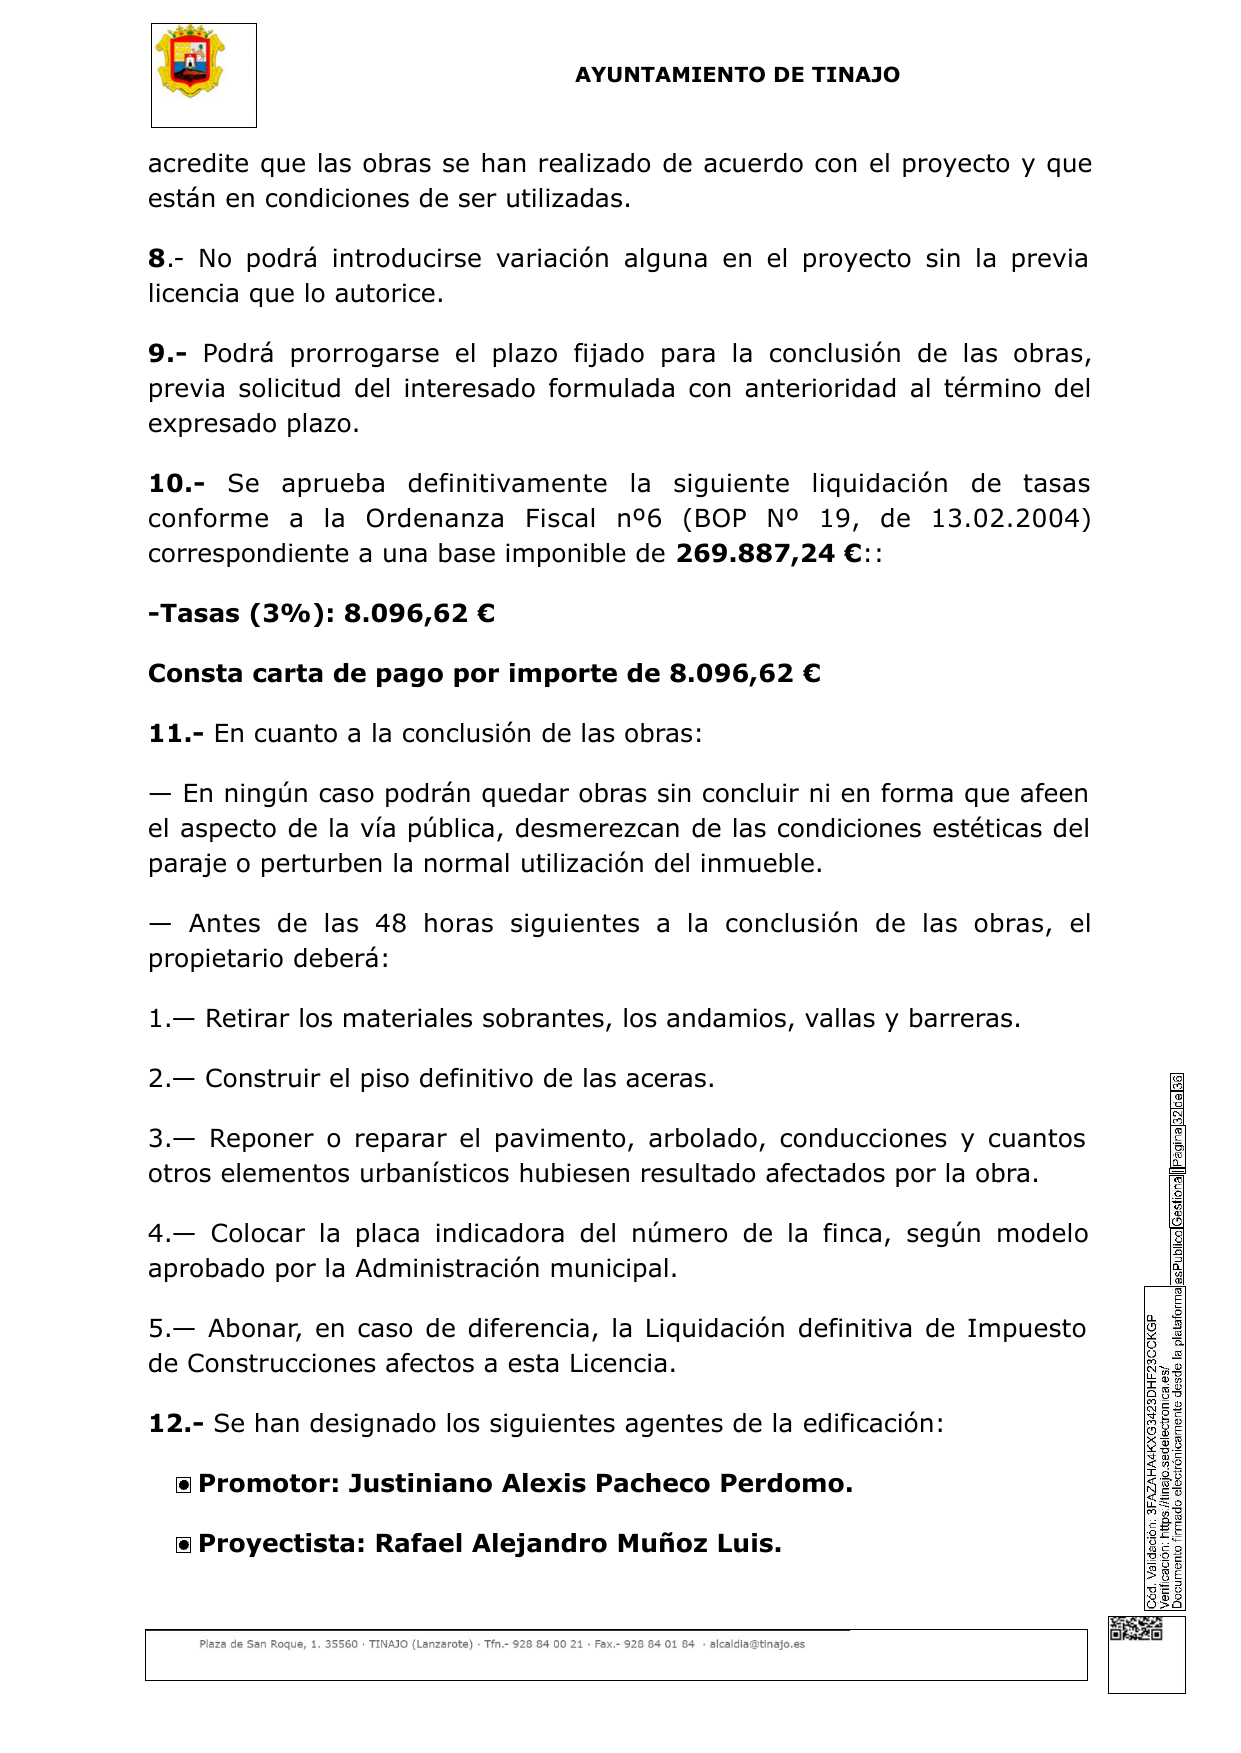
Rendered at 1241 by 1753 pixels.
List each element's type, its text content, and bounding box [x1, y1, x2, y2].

picture [177, 1478, 190, 1492]
text 1.- En cuanto a la conclusión de las obras: [191, 718, 1117, 748]
text Antes de las 48 horas siguientes a la conclusión de las obras, el [188, 908, 1117, 938]
text 1 [148, 468, 166, 498]
text — [148, 778, 198, 808]
text .— Abonar, en caso de diferencia, la Liquidación definitiva de Impuesto [164, 1313, 1117, 1343]
text están en condiciones de ser utilizadas. [148, 183, 1117, 213]
text - [148, 598, 160, 628]
text 2 [148, 1063, 163, 1093]
text conforme a la Ordenanza Fiscal nº6 (BOP Nº 19, de 13.02.2004) [148, 503, 1117, 533]
picture [152, 24, 256, 127]
text previa solicitud del interesado formulada con anterioridad al término del [148, 373, 1117, 403]
picture [1145, 1287, 1185, 1610]
text .— Reponer o reparar el pavimento, arbolado, conducciones y cuantos [164, 1123, 1116, 1153]
picture [146, 1630, 1087, 1680]
picture [1171, 1074, 1183, 1090]
text 1 [148, 1003, 163, 1033]
text En ningún caso podrán quedar obras sin concluir ni en forma que afeen [198, 778, 1117, 808]
text correspondiente a una base imponible de 269.887,24 €:: [148, 538, 1117, 568]
text expresado plazo. [148, 408, 1117, 438]
text 8 [148, 243, 166, 273]
text Tasas (3%): 8.096,62 € [160, 598, 1117, 628]
text paraje o perturben la normal utilización del inmueble. [148, 848, 1117, 878]
text Promotor: Justiniano Alexis Pacheco Perdomo. [198, 1468, 971, 1498]
text — [148, 908, 188, 938]
picture [1109, 1617, 1185, 1693]
text 3 [148, 1123, 164, 1153]
text aprobado por la Administración municipal. [148, 1253, 704, 1283]
text Proyectista: Rafael Alejandro Muñoz Luis. [198, 1528, 971, 1558]
text propietario deberá: [148, 943, 416, 973]
text 1 [148, 718, 191, 748]
text acredite que las obras se han realizado de acuerdo con el proyecto y que [148, 148, 1117, 178]
text 4 [150, 1227, 157, 1235]
picture [1170, 1169, 1185, 1173]
text el aspecto de la vía pública, desmerezcan de las condiciones estéticas del [148, 813, 1117, 843]
text .— Construir el piso definitivo de las aceras. [163, 1063, 1052, 1093]
text .- Podrá prorrogarse el plazo fijado para la conclusión de las obras, [166, 338, 1117, 368]
text .- No podrá introducirse variación alguna en el proyecto sin la previa [166, 243, 1117, 273]
text AYUNTAMIENTO DE TINAJO [575, 62, 926, 88]
picture [1171, 1126, 1185, 1167]
picture [1171, 1109, 1183, 1125]
text 0.- Se aprueba definitivamente la siguiente liquidación de tasas [166, 468, 1117, 498]
picture [1170, 1176, 1183, 1227]
text 2.- Se han designado los siguientes agentes de la edificación: [165, 1408, 971, 1438]
text 5 [148, 1313, 164, 1343]
text de Construcciones afectos a esta Licencia. [148, 1348, 703, 1378]
text Consta carta de pago por importe de 8.096,62 € [148, 658, 1117, 688]
text licencia que lo autorice. [148, 278, 470, 308]
text 9 [148, 338, 166, 368]
text 4 [148, 1218, 164, 1248]
picture [1171, 1092, 1183, 1108]
text 1 [148, 1408, 165, 1438]
picture [177, 1538, 190, 1552]
text .— Retirar los materiales sobrantes, los andamios, vallas y barreras. [163, 1003, 1052, 1033]
text .— Colocar la placa indicadora del número de la finca, según modelo [164, 1218, 1117, 1248]
picture [1144, 1229, 1186, 1286]
text otros elementos urbanísticos hubiesen resultado afectados por la obra. [148, 1158, 1066, 1188]
